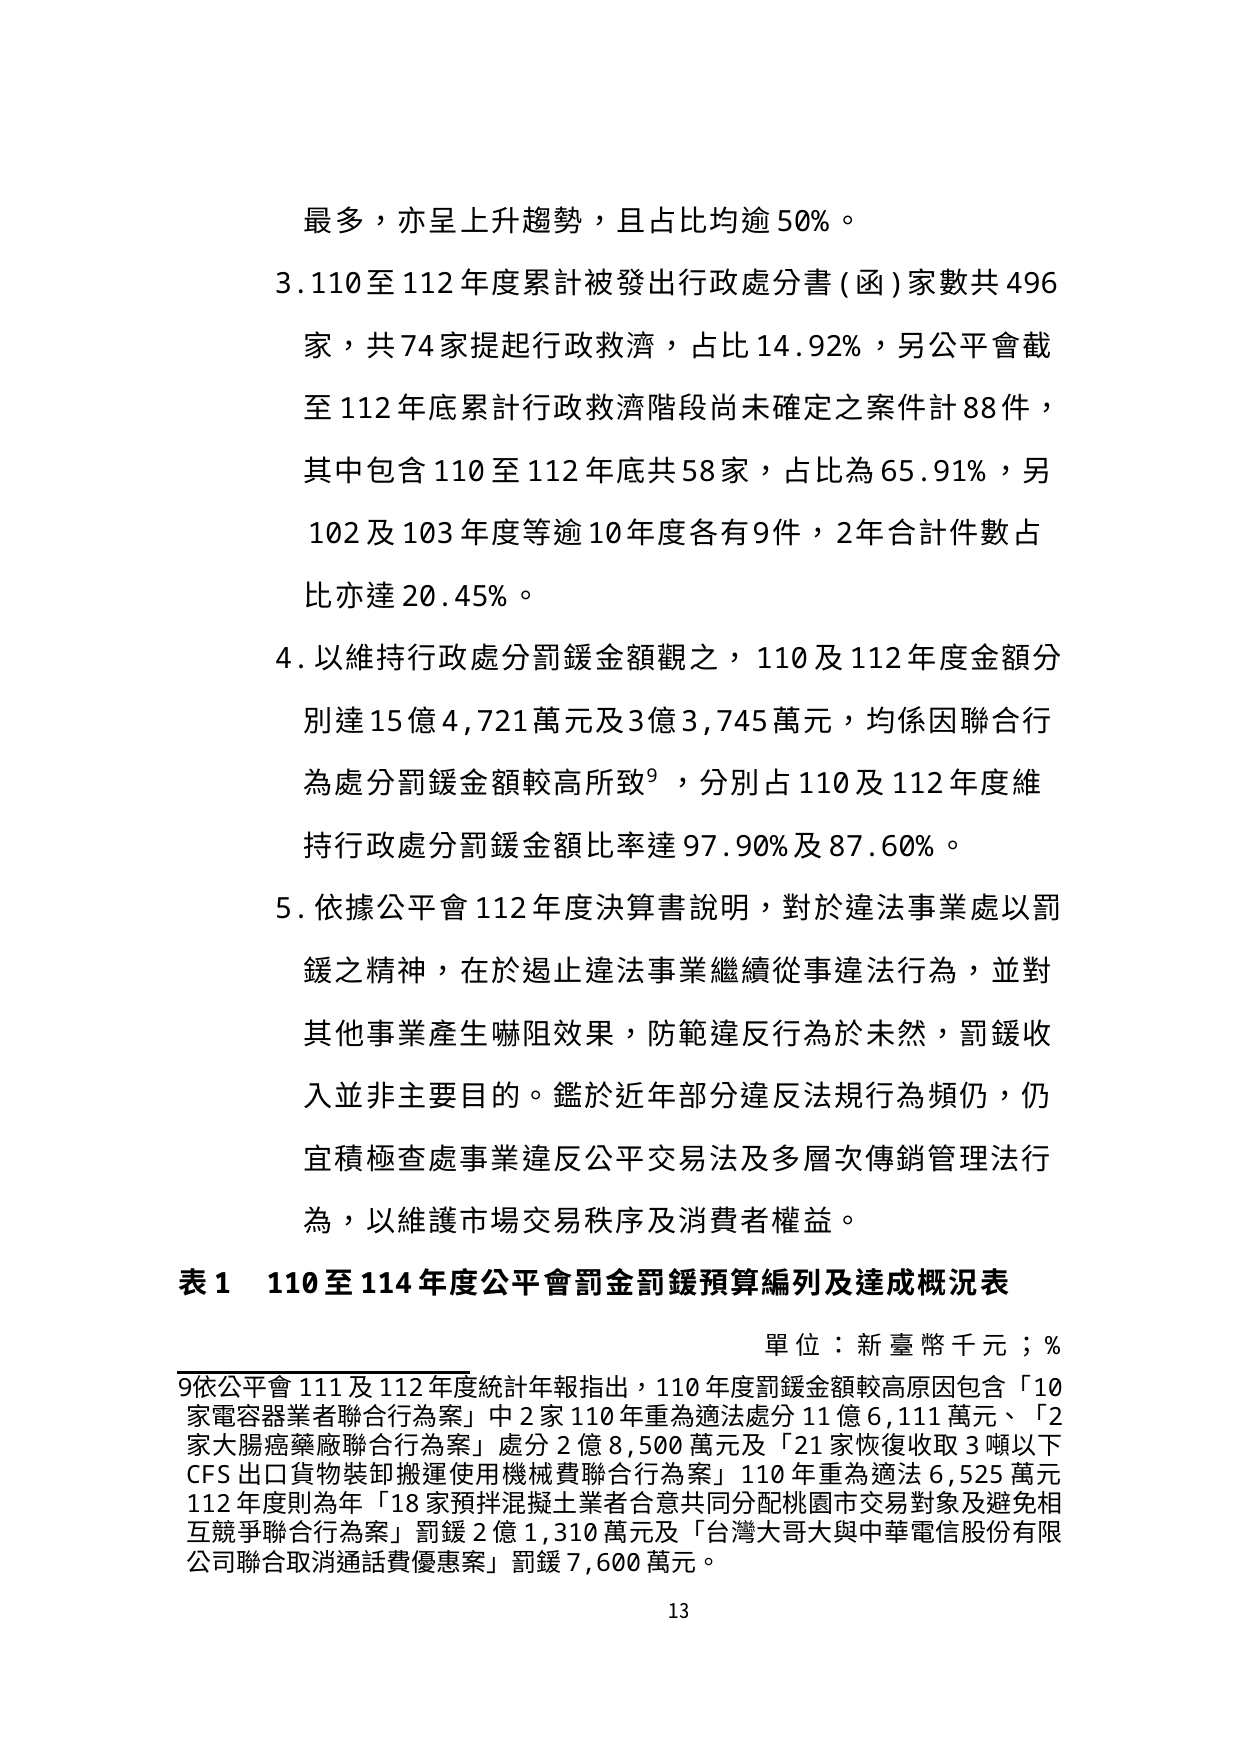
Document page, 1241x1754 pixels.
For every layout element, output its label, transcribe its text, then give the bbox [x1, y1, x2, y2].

text 單位：新臺幣千元；% [177, 1302, 1063, 1365]
text 依公平會111及112年度統計年報指出，110年度罰鍰金額較高原因包含「10家電容器業者聯合行為案」中2家110年重為適法處分11億6,111萬元、「2家大腸癌藥廠聯合行為案」處分2億8,500萬元及「21家恢復收取3噸以下CFS出口貨物裝卸搬運使用機械費聯合行為案」110年重為適法6,525萬元，112年度則為年「18家預拌混擬土業者合意共同分配桃園市交易對象及避免相互競爭聯合行為案」罰鍰2億1,310萬元及「台灣大哥大與中華電信股份有限公司聯合取消通話費優惠案」罰鍰7,600萬元。 [177, 1373, 1063, 1577]
text 最多，亦呈上升趨勢，且占比均逾50%。 [266, 177, 1063, 240]
text 5.依據公平會112年度決算書說明，對於違法事業處以罰鍰之精神，在於遏止違法事業繼續從事違法行為，並對其他事業產生嚇阻效果，防範違反行為於未然，罰鍰收入並非主要目的。鑑於近年部分違反法規行為頻仍，仍宜積極查處事業違反公平交易法及多層次傳銷管理法行為，以維護市場交易秩序及消費者權益。 [266, 865, 1063, 1240]
text 表1 110至114年度公平會罰金罰鍰預算編列及達成概況表 [177, 1240, 1063, 1302]
text 4.以維持行政處分罰鍰金額觀之，110及112年度金額分別達15億4,721萬元及3億3,745萬元，均係因聯合行為處分罰鍰金額較高所致，分別占110及112年度維持行政處分罰鍰金額比率達97.90%及87.60%。 [266, 615, 1063, 865]
text 3.110至112年度累計被發出行政處分書(函)家數共496家，共74家提起行政救濟，占比14.92%，另公平會截至112年底累計行政救濟階段尚未確定之案件計88件，其中包含110至112年底共58家，占比為65.91%，另102及103年度等逾10年度各有9件，2年合計件數占比亦達20.45%。 [266, 240, 1063, 615]
